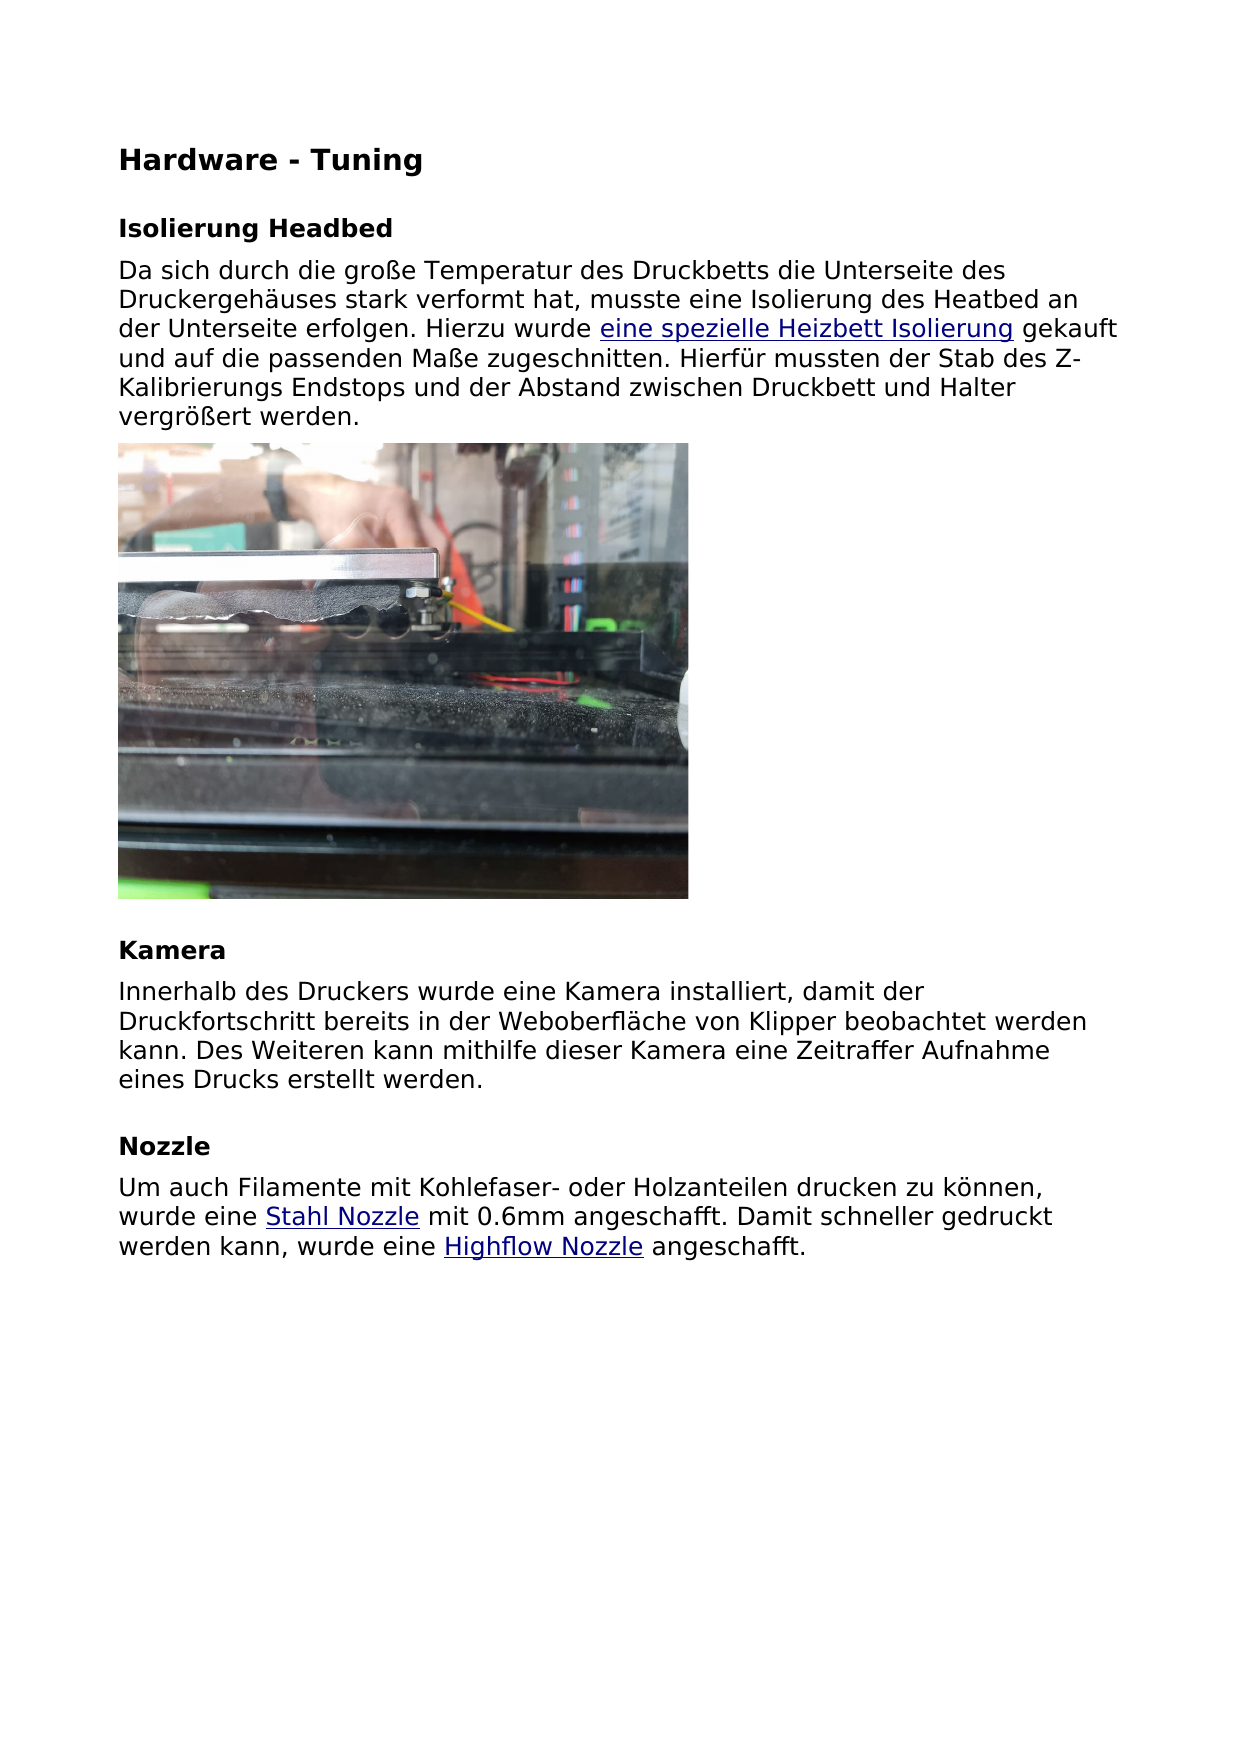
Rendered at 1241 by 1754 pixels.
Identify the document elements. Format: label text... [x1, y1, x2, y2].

subtitle Nozzle [118, 1132, 1122, 1161]
picture [118, 443, 689, 899]
subtitle Isolierung Headbed [118, 214, 1122, 244]
text Um auch Filamente mit Kohlefaser- oder Holzanteilen drucken zu können, wurde eine Stahl Nozzle mit 0.6mm angeschafft. Damit schneller gedruckt werden kann, wurde eine Highflow Nozzle angeschafft. [118, 1173, 1122, 1261]
subtitle Hardware - Tuning [118, 143, 1122, 177]
text Da sich durch die große Temperatur des Druckbetts die Unterseite des Druckergehäuses stark verformt hat, musste eine Isolierung des Heatbed an der Unterseite erfolgen. Hierzu wurde eine spezielle Heizbett Isolierung gekauft und auf die passenden Maße zugeschnitten. Hierfür mussten der Stab des Z-Kalibrierungs Endstops und der Abstand zwischen Druckbett und Halter vergrößert werden. [118, 256, 1122, 431]
subtitle Kamera [118, 936, 1122, 965]
text Innerhalb des Druckers wurde eine Kamera installiert, damit der Druckfortschritt bereits in der Weboberfläche von Klipper beobachtet werden kann. Des Weiteren kann mithilfe dieser Kamera eine Zeitraffer Aufnahme eines Drucks erstellt werden. [118, 978, 1122, 1094]
